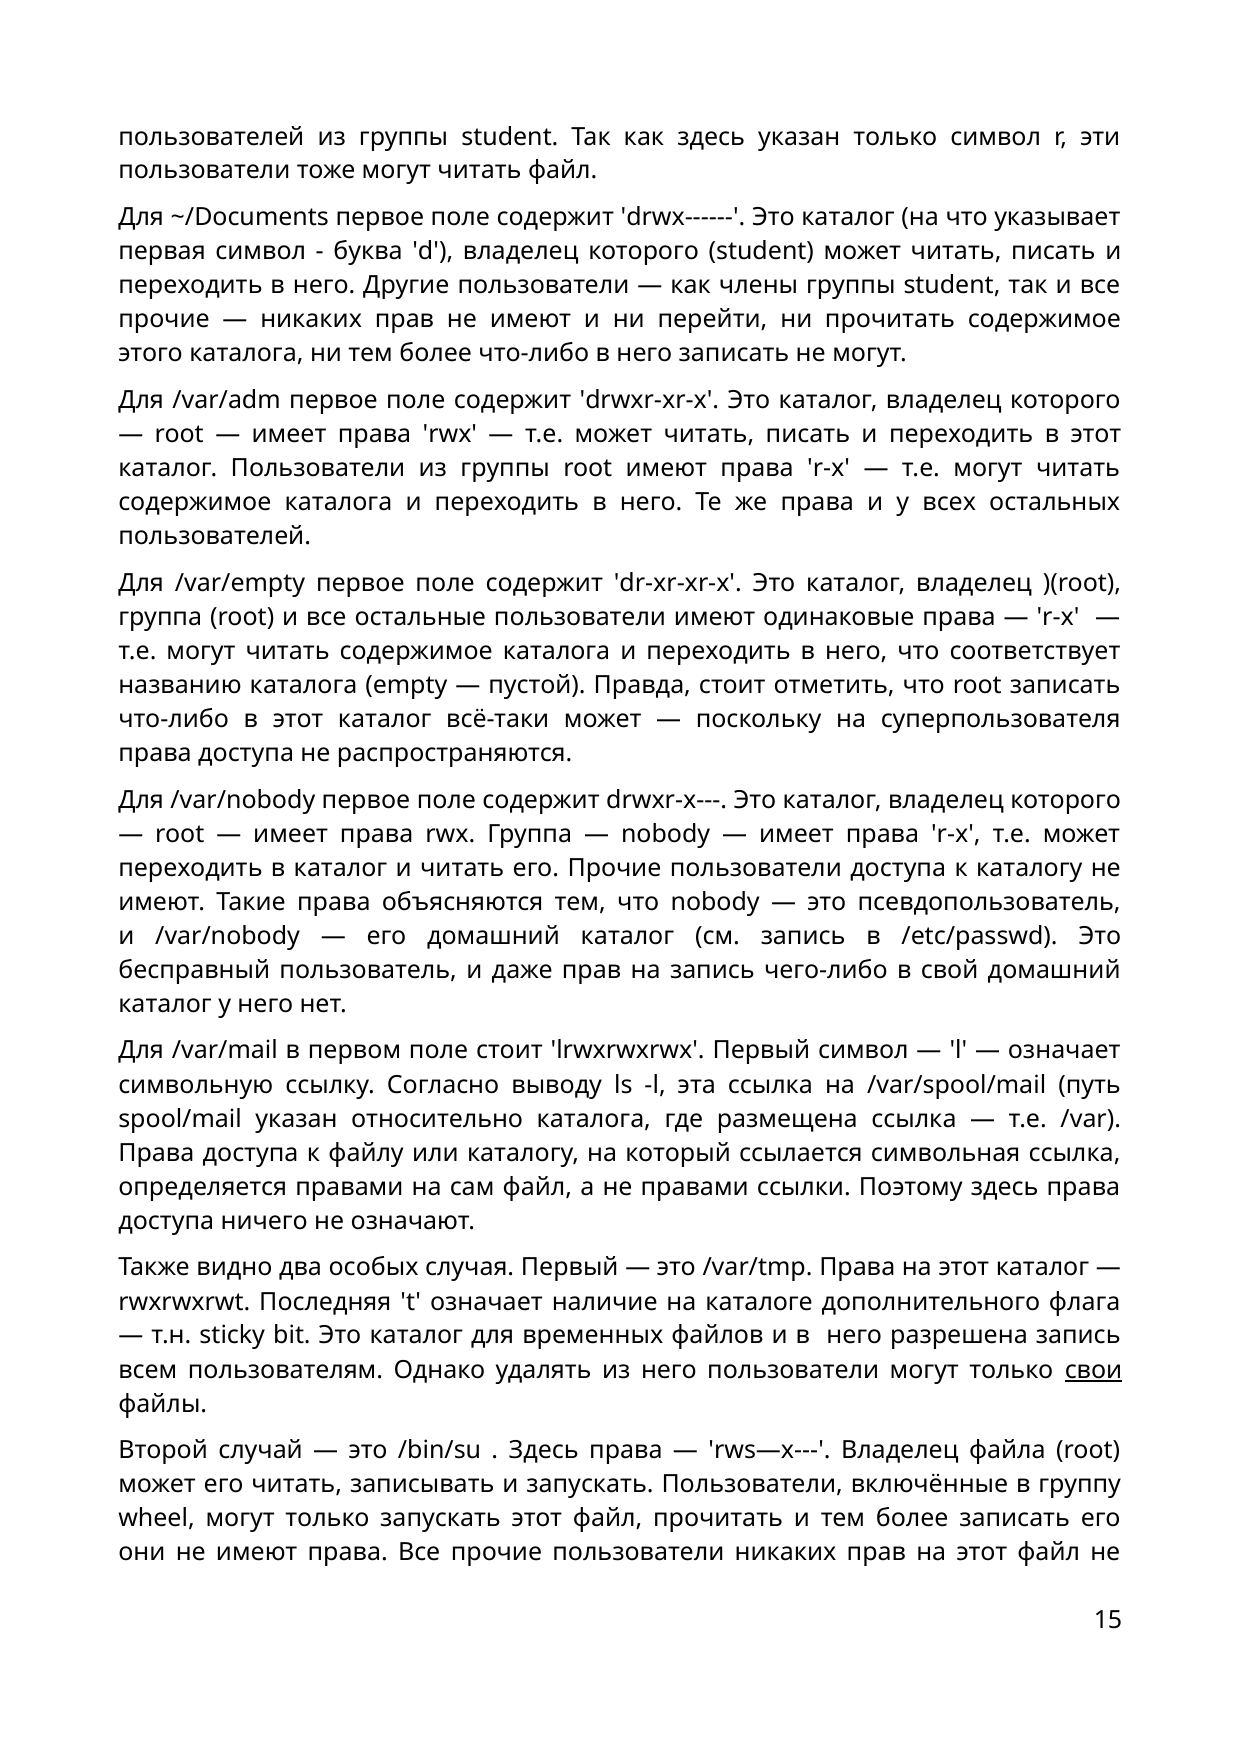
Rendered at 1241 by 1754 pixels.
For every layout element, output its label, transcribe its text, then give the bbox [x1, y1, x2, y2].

text Для /var/adm первое поле содержит 'drwxr-xr-x'. Это каталог, владелец которого — root — имеет права 'rwx' — т.е. может читать, писать и переходить в этот каталог. Пользователи из группы root имеют права 'r-x' — т.е. могут читать содержимое каталога и переходить в него. Те же права и у всех остальных пользователей. [118, 382, 1122, 552]
text Также видно два особых случая. Первый — это /var/tmp. Права на этот каталог — rwxrwxrwt. Последняя 't' означает наличие на каталоге дополнительного флага — т.н. sticky bit. Это каталог для временных файлов и в него разрешена запись всем пользователям. Однако удалять из него пользователи могут только свои файлы. [118, 1249, 1122, 1419]
text Для /var/nobody первое поле содержит drwxr-x---. Это каталог, владелец которого — root — имеет права rwx. Группа — nobody — имеет права 'r-x', т.е. может переходить в каталог и читать его. Прочие пользователи доступа к каталогу не имеют. Такие права объясняются тем, что nobody — это псевдопользователь, и /var/nobody — его домашний каталог (см. запись в /etc/passwd). Это бесправный пользователь, и даже прав на запись чего-либо в свой домашний каталог у него нет. [118, 781, 1122, 1020]
text Второй случай — это /bin/su . Здесь права — 'rws—x---'. Владелец файла (root) может его читать, записывать и запускать. Пользователи, включённые в группу wheel, могут только запускать этот файл, прочитать и тем более записать его они не имеют права. Все прочие пользователи никаких прав на этот файл не [118, 1432, 1122, 1568]
text Для ~/Documents первое поле содержит 'drwx------'. Это каталог (на что указывает первая символ - буква 'd'), владелец которого (student) может читать, писать и переходить в него. Другие пользователи — как члены группы student, так и все прочие — никаких прав не имеют и ни перейти, ни прочитать содержимое этого каталога, ни тем более что-либо в него записать не могут. [118, 199, 1122, 369]
text пользователей из группы student. Так как здесь указан только символ r, эти пользователи тоже могут читать файл. [118, 118, 1122, 186]
text Для /var/mail в первом поле стоит 'lrwxrwxrwx'. Первый символ — 'l' — означает символьную ссылку. Согласно выводу ls -l, эта ссылка на /var/spool/mail (путь spool/mail указан относительно каталога, где размещена ссылка — т.е. /var). Права доступа к файлу или каталогу, на который ссылается символьная ссылка, определяется правами на сам файл, а не правами ссылки. Поэтому здесь права доступа ничего не означают. [118, 1032, 1122, 1237]
text Для /var/empty первое поле содержит 'dr-xr-xr-x'. Это каталог, владелец )(root), группа (root) и все остальные пользователи имеют одинаковые права — 'r-x' — т.е. могут читать содержимое каталога и переходить в него, что соответствует названию каталога (empty — пустой). Правда, стоит отметить, что root записать что-либо в этот каталог всё-таки может — поскольку на суперпользователя права доступа не распространяются. [118, 564, 1122, 769]
